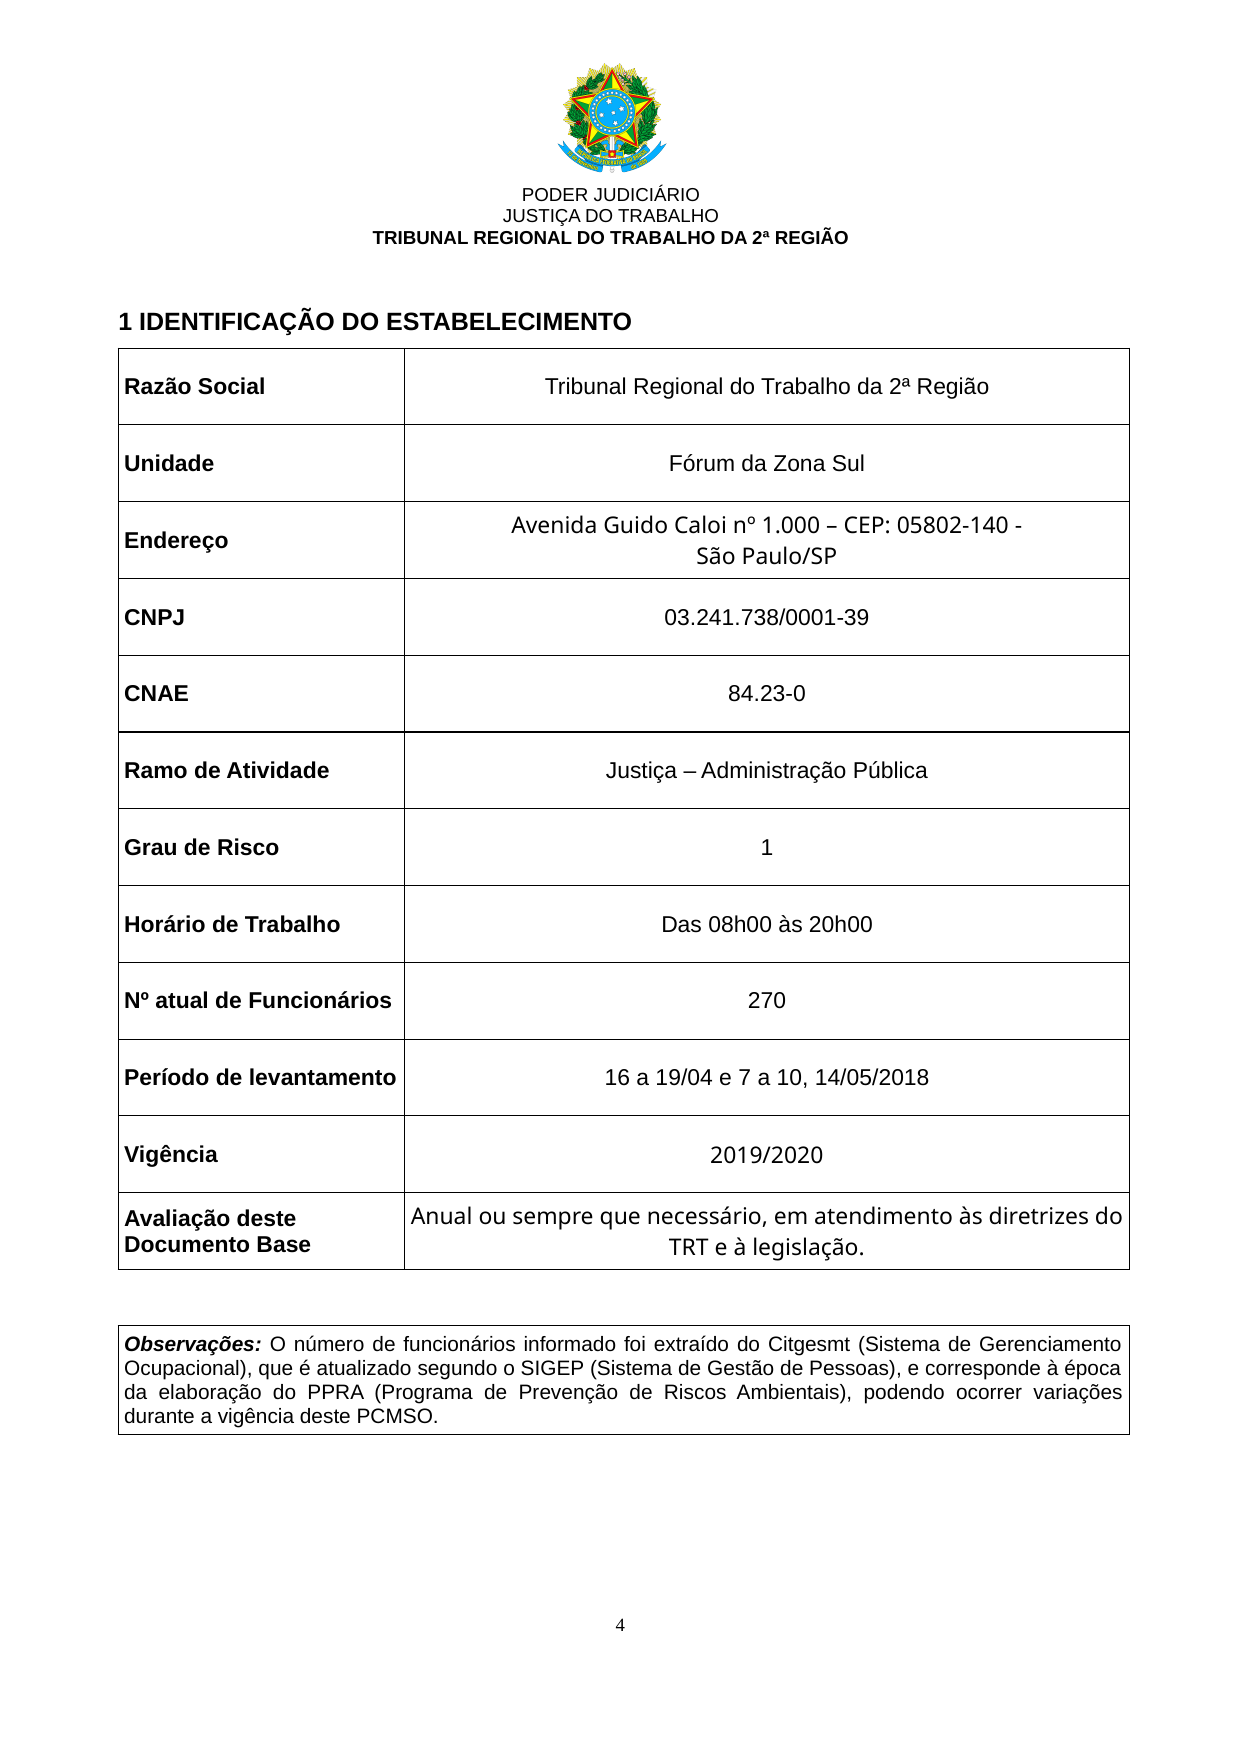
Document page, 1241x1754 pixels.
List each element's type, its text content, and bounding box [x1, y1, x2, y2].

table_cell Unidade [119, 425, 404, 501]
table_cell 1 [405, 809, 1129, 885]
table_cell CNPJ [119, 579, 404, 655]
table_cell Ramo de Atividade [119, 733, 404, 808]
table_cell Fórum da Zona Sul [405, 425, 1129, 501]
table_cell 16 a 19/04 e 7 a 10, 14/05/2018 [405, 1040, 1129, 1115]
table_cell Justiça – Administração Pública [405, 733, 1129, 808]
table_cell Avenida Guido Caloi nº 1.000 – CEP: 05802-140 - São Paulo/SP [405, 502, 1129, 578]
table_cell CNAE [119, 656, 404, 731]
table_cell Vigência [119, 1116, 404, 1192]
table_cell 2019/2020 [405, 1116, 1129, 1192]
table_header Razão Social [119, 349, 404, 424]
table_cell Anual ou sempre que necessário, em atendimento às diretrizes do TRT e à legislação. [405, 1193, 1129, 1269]
table_cell 270 [405, 963, 1129, 1038]
table_cell Avaliação deste Documento Base [119, 1193, 404, 1269]
table_cell Nº atual de Funcionários [119, 963, 404, 1038]
table_cell Grau de Risco [119, 809, 404, 885]
table_cell Período de levantamento [119, 1040, 404, 1115]
table_header Tribunal Regional do Trabalho da 2ª Região [405, 349, 1129, 424]
table_header Observações: O número de funcionários informado foi extraído do Citgesmt (Sistema de Gerenciamento Ocupacional), que é atualizado segundo o SIGEP (Sistema de Gestão de Pessoas), e corresponde à época da elaboração do PPRA (Programa de Prevenção de Riscos Ambientais), podendo ocorrer variações durante a vigência deste PCMSO. [119, 1326, 1129, 1434]
table_cell Horário de Trabalho [119, 886, 404, 962]
table_cell Endereço [119, 502, 404, 578]
table_cell Das 08h00 às 20h00 [405, 886, 1129, 962]
table_cell 03.241.738/0001-39 [405, 579, 1129, 655]
table_cell 84.23-0 [405, 656, 1129, 731]
subtitle 1 IDENTIFICAÇÃO DO ESTABELECIMENTO [118, 306, 1122, 335]
